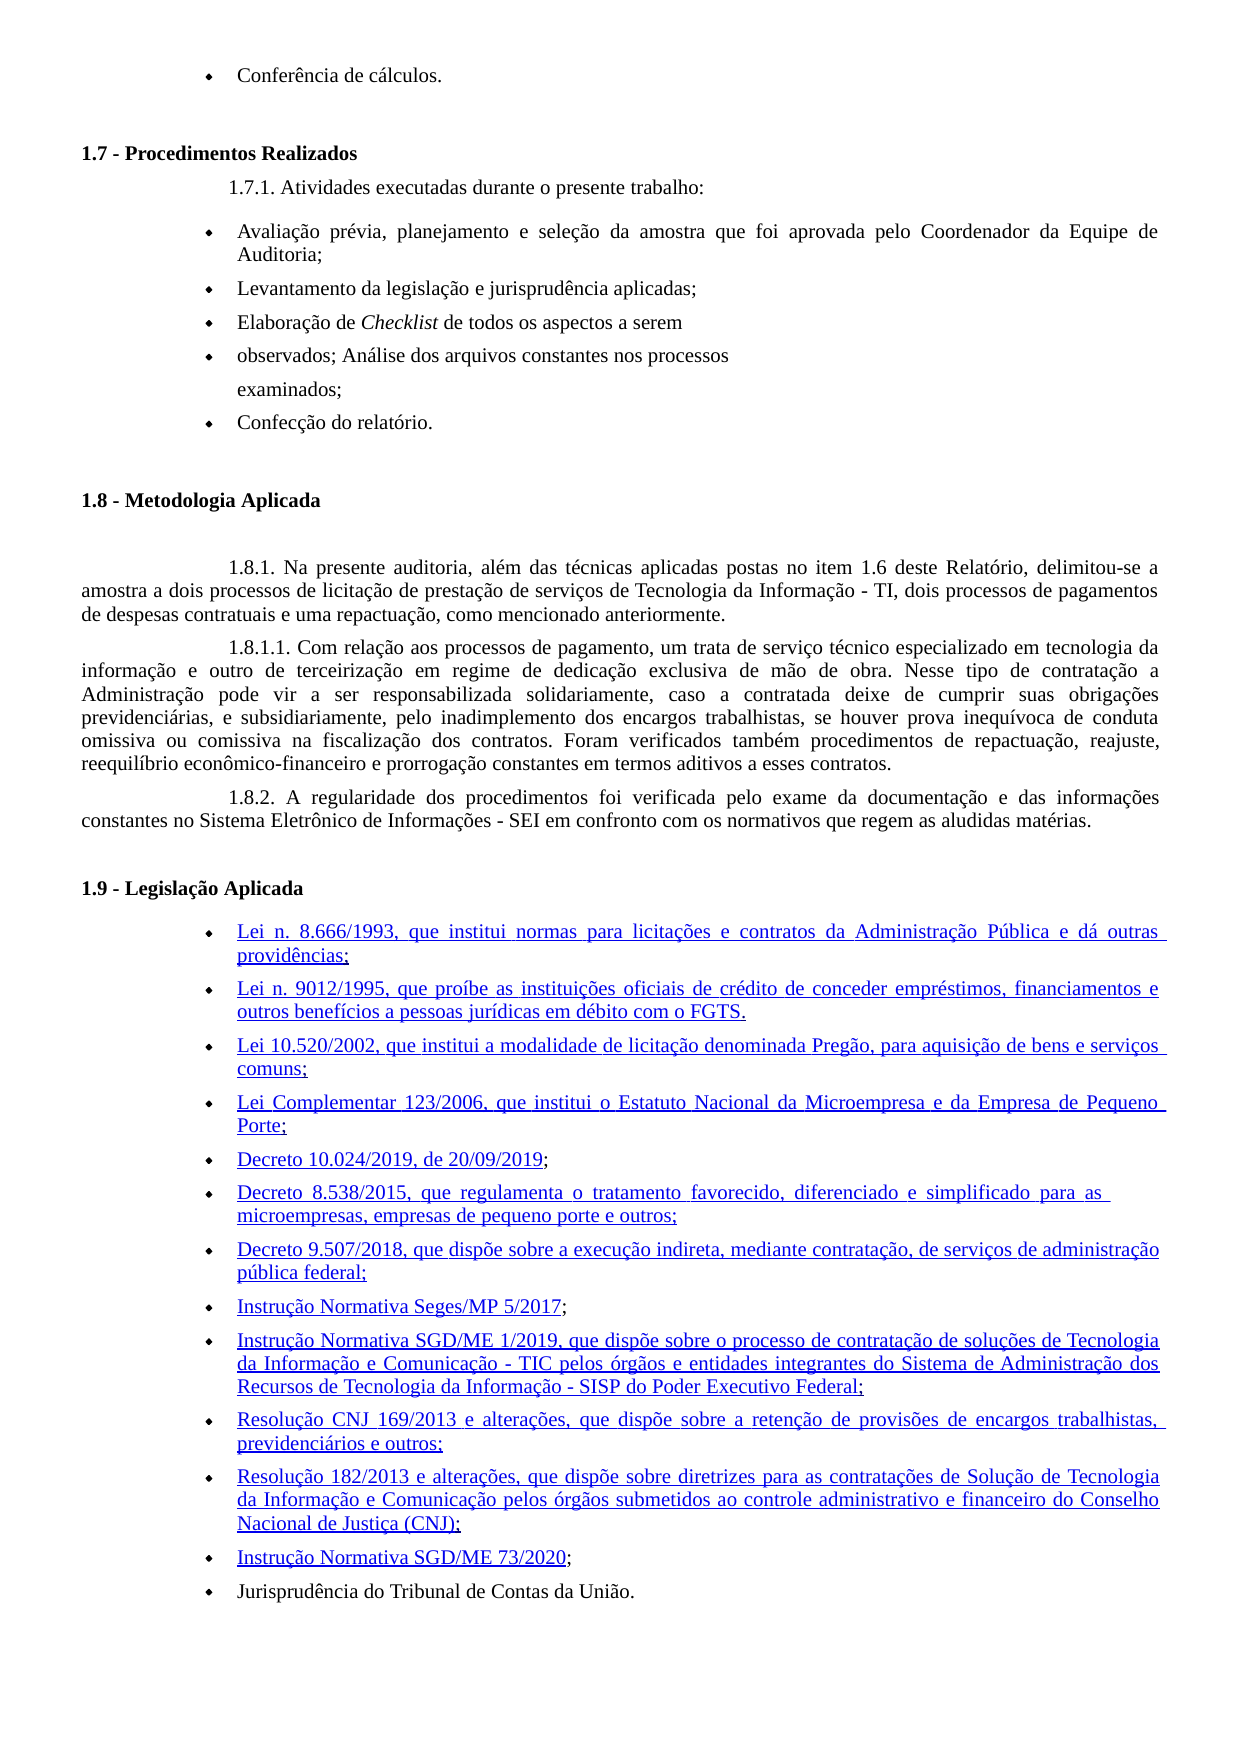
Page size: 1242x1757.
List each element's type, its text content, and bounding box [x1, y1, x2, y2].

list A regularidade dos procedimentos foi verificada pelo exame da documentação e das informações constantes no Sistema Eletrônico de Informações - SEI em confronto com os normativos que regem as aludidas matérias. [81, 786, 1159, 832]
text Instrução Normativa SGD/ME 1/2019, que dispõe sobre o processo de contratação de soluções de Tecnologia [237, 1329, 1160, 1348]
text Decreto 8.538/2015, que regulamenta o tratamento favorecido, diferenciado e simplificado para as microempresas, empresas de pequeno porte e outros; [237, 1181, 1181, 1227]
text 1.7.1. Atividades executadas durante o presente trabalho: [228, 175, 1181, 199]
subtitle - Procedimentos Realizados [81, 141, 1181, 165]
text Lei Complementar 123/2006, que institui o Estatuto Nacional da Microempresa e da Empresa de Pequeno Porte; [237, 1091, 1181, 1137]
text Nacional de Justiça (CNJ); [237, 1509, 1160, 1534]
list Na presente auditoria, além das técnicas aplicadas postas no item 1.6 deste Relatório, delimitou-se a amostra a dois processos de licitação de prestação de serviços de Tecnologia da Informação - TI, dois processos de pagamentos de despesas contratuais e uma repactuação, como mencionado anteriormente. [81, 556, 1160, 626]
text Conferência de cálculos. [237, 63, 1181, 87]
text Jurisprudência do Tribunal de Contas da União. [237, 1578, 1181, 1603]
text Resolução 182/2013 e alterações, que dispõe sobre diretrizes para as contratações de Solução de Tecnologia [237, 1465, 1160, 1485]
text Recursos de Tecnologia da Informação - SISP do Poder Executivo Federal; [237, 1373, 1160, 1398]
subtitle - Legislação Aplicada [81, 876, 1181, 900]
list Com relação aos processos de pagamento, um trata de serviço técnico especializado em tecnologia da informação e outro de terceirização em regime de dedicação exclusiva de mão de obra. Nesse tipo de contratação a Administração pode vir a ser responsabilizada solidariamente, caso a contratada deixe de cumprir suas obrigações previdenciárias, e subsidiariamente, pelo inadimplemento dos encargos trabalhistas, se houver prova inequívoca de conduta omissiva ou comissiva na fiscalização dos contratos. Foram verificados também procedimentos de repactuação, reajuste, reequilíbrio econômico-financeiro e prorrogação constantes em termos aditivos a esses contratos. [81, 636, 1160, 775]
text Decreto 9.507/2018, que dispõe sobre a execução indireta, mediante contratação, de serviços de administração pública federal; [237, 1238, 1161, 1284]
text Lei n. 8.666/1993, que institui normas para licitações e contratos da Administração Pública e dá outras providências; [237, 921, 1181, 967]
subtitle - Metodologia Aplicada [81, 488, 1181, 512]
text Confecção do relatório. [237, 411, 1181, 434]
text Decreto 10.024/2019, de 20/09/2019; [237, 1147, 1181, 1171]
text Instrução Normativa SGD/ME 73/2020; [237, 1545, 1181, 1569]
text da Informação e Comunicação pelos órgãos submetidos ao controle administrativo e financeiro do Conselho [237, 1486, 1160, 1508]
text Resolução CNJ 169/2013 e alterações, que dispõe sobre a retenção de provisões de encargos trabalhistas, previdenciários e outros; [237, 1408, 1181, 1455]
text da Informação e Comunicação - TIC pelos órgãos e entidades integrantes do Sistema de Administração dos [237, 1350, 1160, 1371]
text Levantamento da legislação e jurisprudência aplicadas; Elaboração de Checklist de todos os aspectos a serem observados; Análise dos arquivos constantes nos processos examinados; [237, 276, 786, 401]
text Lei n. 9012/1995, que proíbe as instituições oficiais de crédito de conceder empréstimos, financiamentos e outros benefícios a pessoas jurídicas em débito com o FGTS. [237, 977, 1160, 1023]
text Instrução Normativa Seges/MP 5/2017; [237, 1294, 1181, 1318]
text Avaliação prévia, planejamento e seleção da amostra que foi aprovada pelo Coordenador da Equipe de Auditoria; [237, 220, 1161, 266]
text Lei 10.520/2002, que institui a modalidade de licitação denominada Pregão, para aquisição de bens e serviços comuns; [237, 1034, 1181, 1080]
